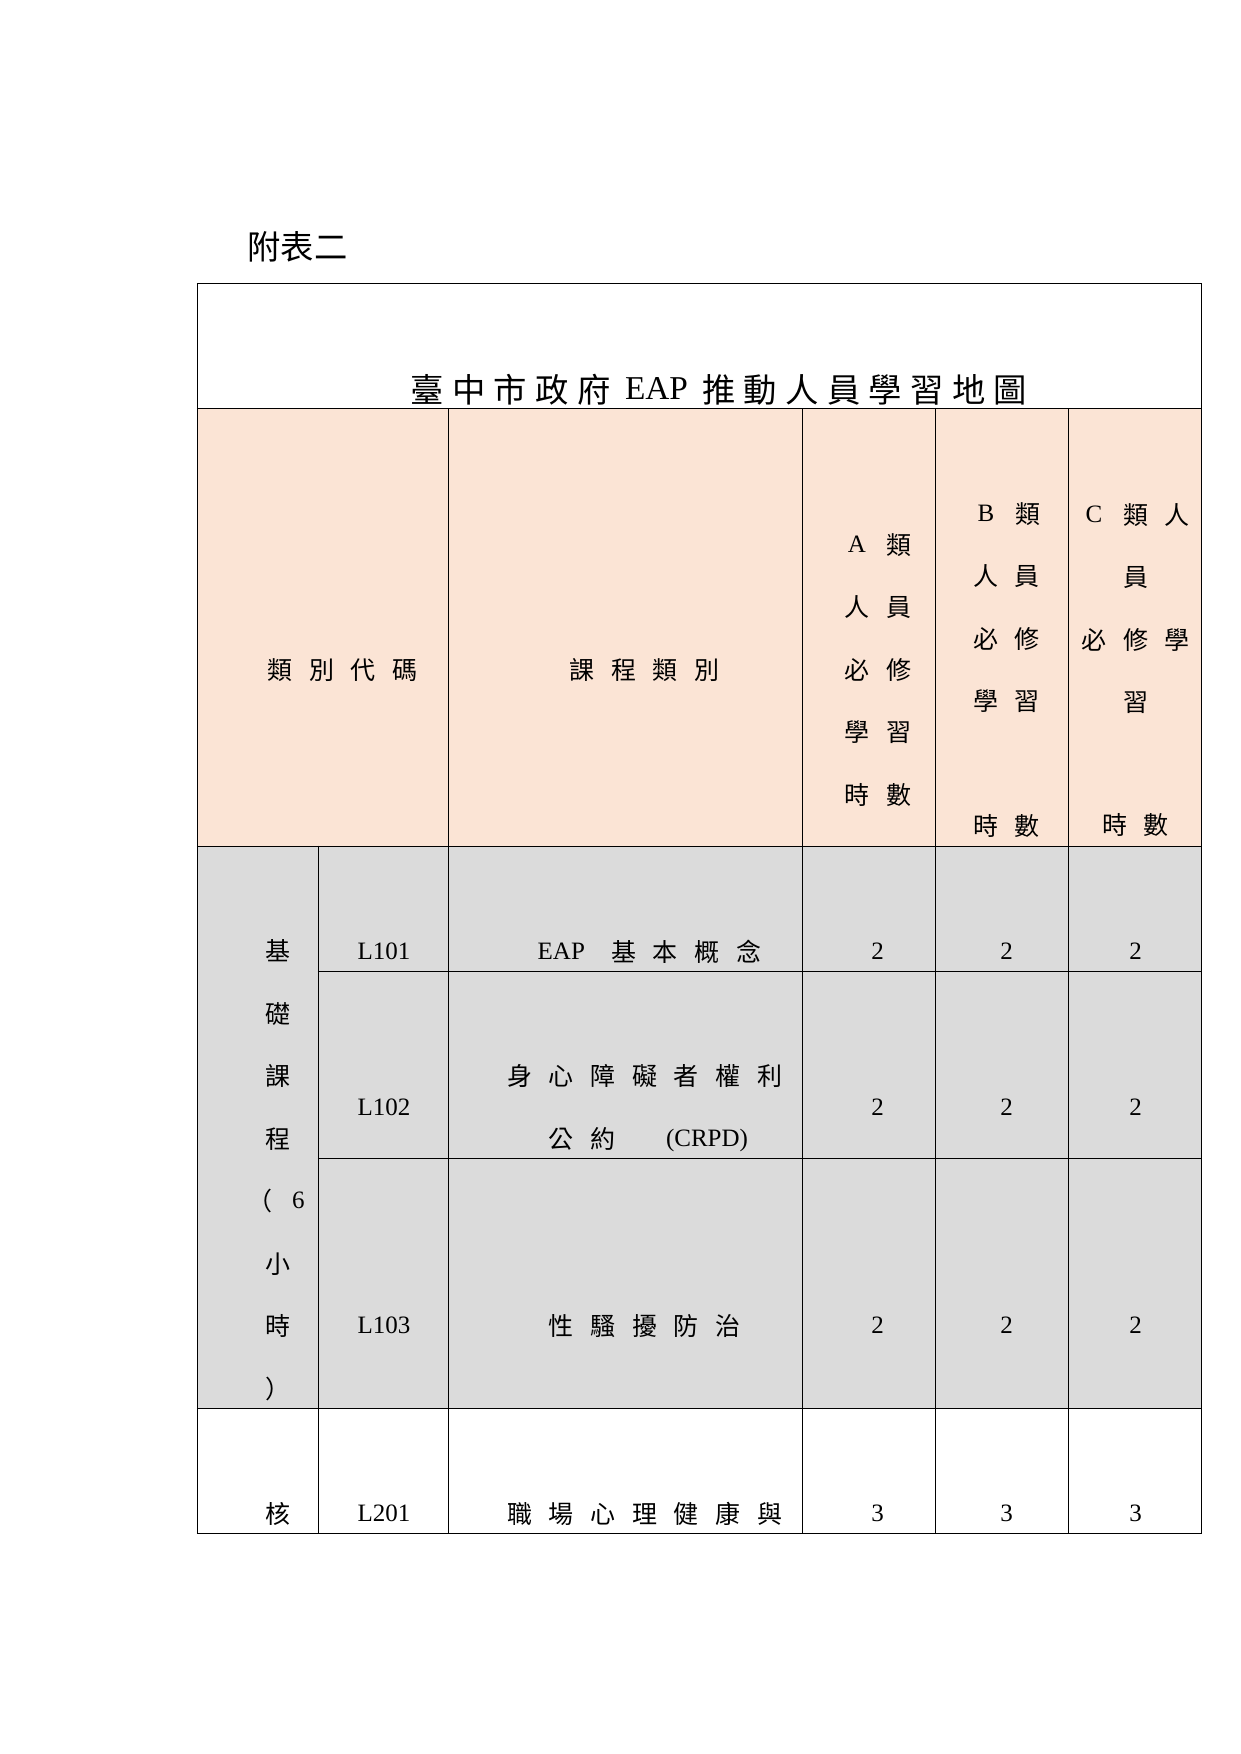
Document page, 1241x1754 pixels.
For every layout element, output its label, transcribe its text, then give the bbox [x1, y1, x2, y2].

table_cell 2 [803, 972, 935, 1158]
table_cell L101 [319, 847, 448, 971]
table_cell 2 [1069, 1159, 1201, 1408]
table_header 臺中市政府EAP推動人員學習地圖 [198, 284, 1201, 408]
table_cell 2 [1069, 972, 1201, 1158]
table_cell A類人員 必修學習 時數 [803, 409, 935, 846]
text 附表二 [247, 221, 1072, 269]
table_cell 基礎 課程 （6小時） [198, 847, 318, 1408]
table_cell L201 [319, 1409, 448, 1533]
table_cell C類人員 必修學習 時數 [1069, 409, 1201, 846]
table_cell 3 [803, 1409, 935, 1533]
table_cell L103 [319, 1159, 448, 1408]
table_cell 2 [1069, 847, 1201, 971]
table_cell 2 [803, 1159, 935, 1408]
table_cell 身心障礙者權利公約 (CRPD) [449, 972, 802, 1158]
table_cell 2 [936, 1159, 1068, 1408]
table_cell 課程類別 [449, 409, 802, 846]
table_cell 2 [936, 972, 1068, 1158]
table_cell EAP基本概念 [449, 847, 802, 971]
table_cell 類別代碼 [198, 409, 448, 846]
table_cell 3 [936, 1409, 1068, 1533]
table_cell 性騷擾防治 [449, 1159, 802, 1408]
table_cell 2 [803, 847, 935, 971]
table_cell B類人員 必修學習 時數 [936, 409, 1068, 846]
table_cell 職場心理健康與 [449, 1409, 802, 1533]
table_cell 3 [1069, 1409, 1201, 1533]
table_cell 2 [936, 847, 1068, 971]
table_cell 核 [198, 1409, 318, 1533]
table_cell L102 [319, 972, 448, 1158]
